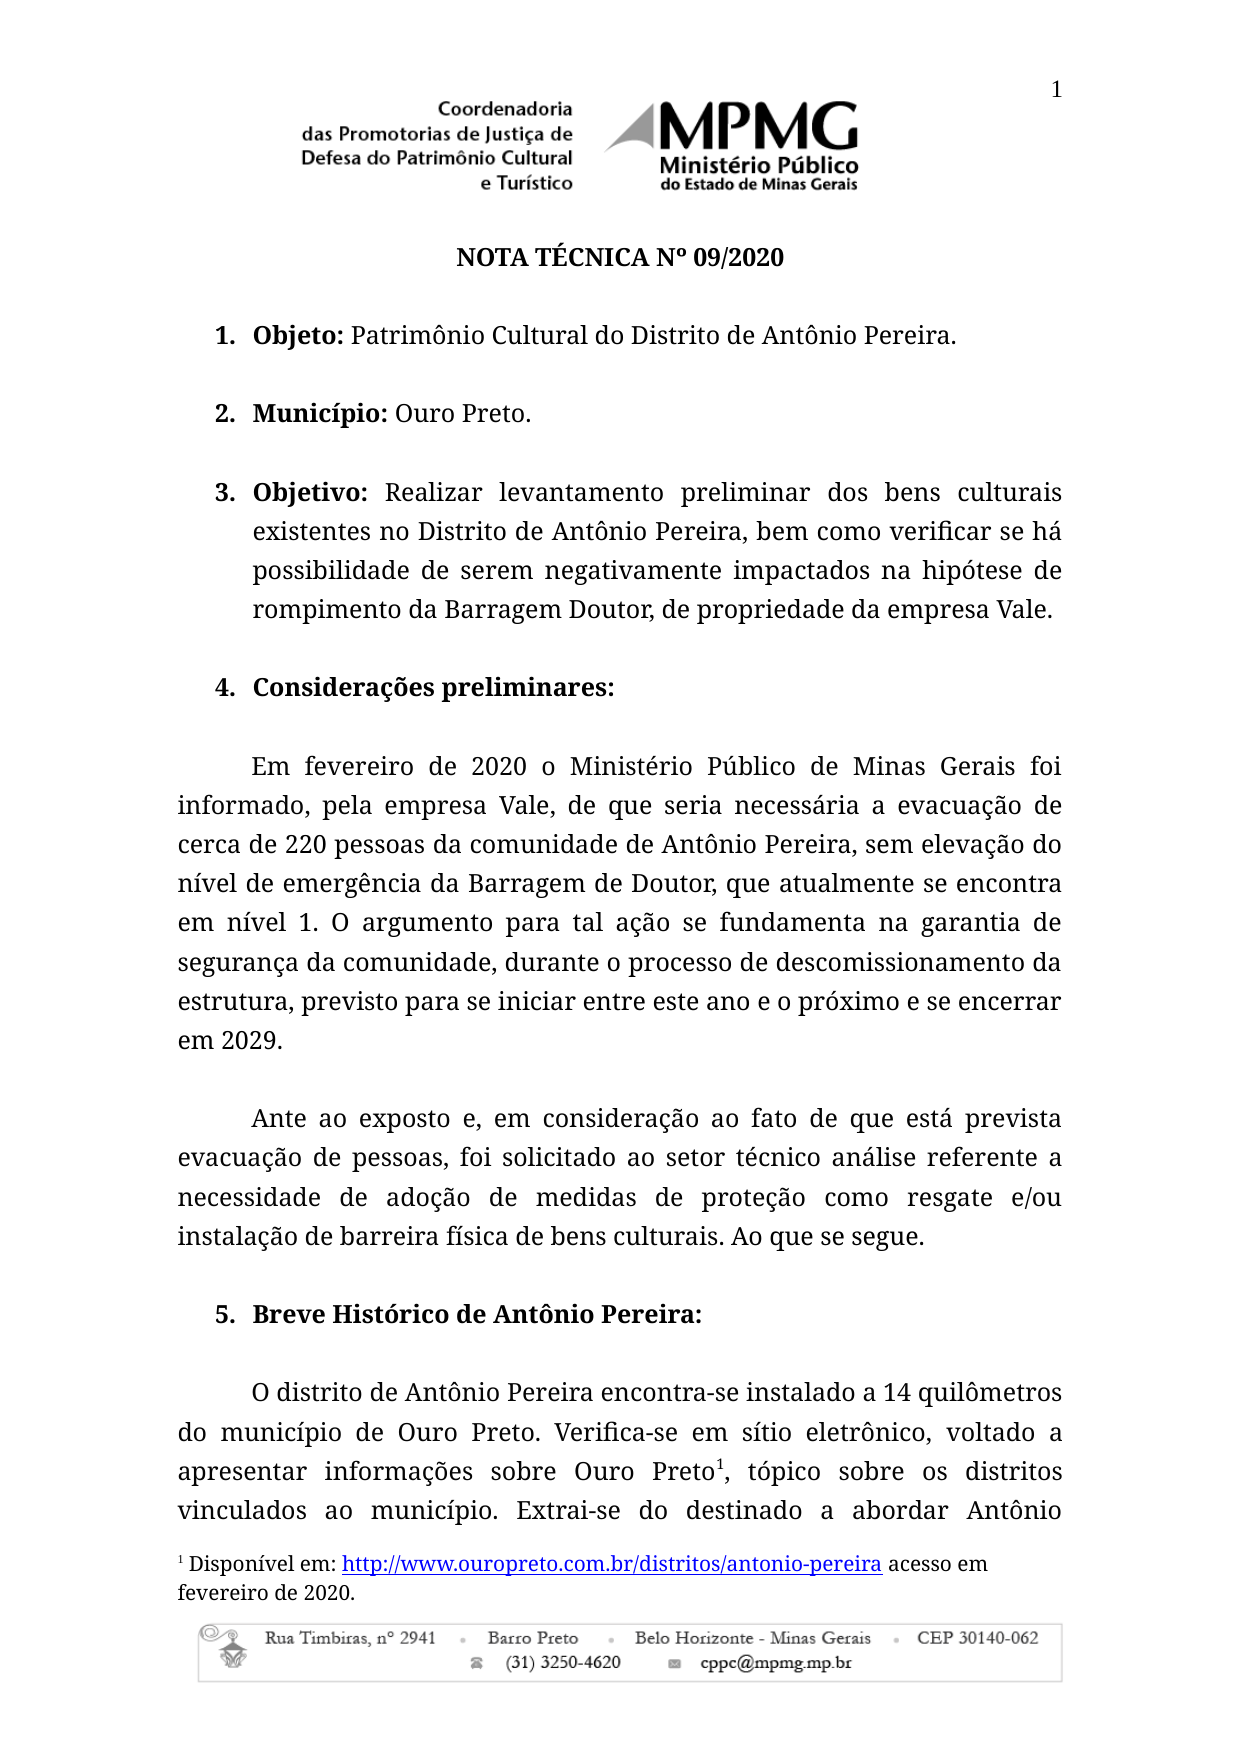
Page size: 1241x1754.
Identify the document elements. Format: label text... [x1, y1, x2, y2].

subtitle NOTA TÉCNICA Nº 09/2020 [177, 239, 1063, 273]
picture [177, 73, 1053, 207]
list Município: Ouro Preto. [215, 396, 1063, 430]
text Disponível em: http://www.ouropreto.com.br/distritos/antonio-pereira acesso em fevereiro de 2020. [177, 1549, 1063, 1606]
list Objeto: Patrimônio Cultural do Distrito de Antônio Pereira. [215, 317, 1063, 352]
text Em fevereiro de 2020 o Ministério Público de Minas Gerais foi informado, pela empresa Vale, de que seria necessária a evacuação de cerca de 220 pessoas da comunidade de Antônio Pereira, sem elevação do nível de emergência da Barragem de Doutor, que atualmente se encontra em nível 1. O argumento para tal ação se fundamenta na garantia de segurança da comunidade, durante o processo de descomissionamento da estrutura, previsto para se iniciar entre este ano e o próximo e se encerrar em 2029. [177, 748, 1063, 1057]
list Considerações preliminares: [215, 670, 1063, 704]
picture [186, 1615, 1073, 1689]
text Ante ao exposto e, em consideração ao fato de que está prevista evacuação de pessoas, foi solicitado ao setor técnico análise referente a necessidade de adoção de medidas de proteção como resgate e/ou instalação de barreira física de bens culturais. Ao que se segue. [177, 1101, 1063, 1252]
list Objetivo: Realizar levantamento preliminar dos bens culturais existentes no Distrito de Antônio Pereira, bem como verificar se há possibilidade de serem negativamente impactados na hipótese de rompimento da Barragem Doutor, de propriedade da empresa Vale. [215, 474, 1063, 626]
list Breve Histórico de Antônio Pereira: [215, 1297, 1063, 1331]
text O distrito de Antônio Pereira encontra-se instalado a 14 quilômetros do município de Ouro Preto. Verifica-se em sítio eletrônico, voltado a apresentar informações sobre Ouro Preto, tópico sobre os distritos vinculados ao município. Extrai-se do destinado a abordar Antônio [177, 1375, 1063, 1527]
